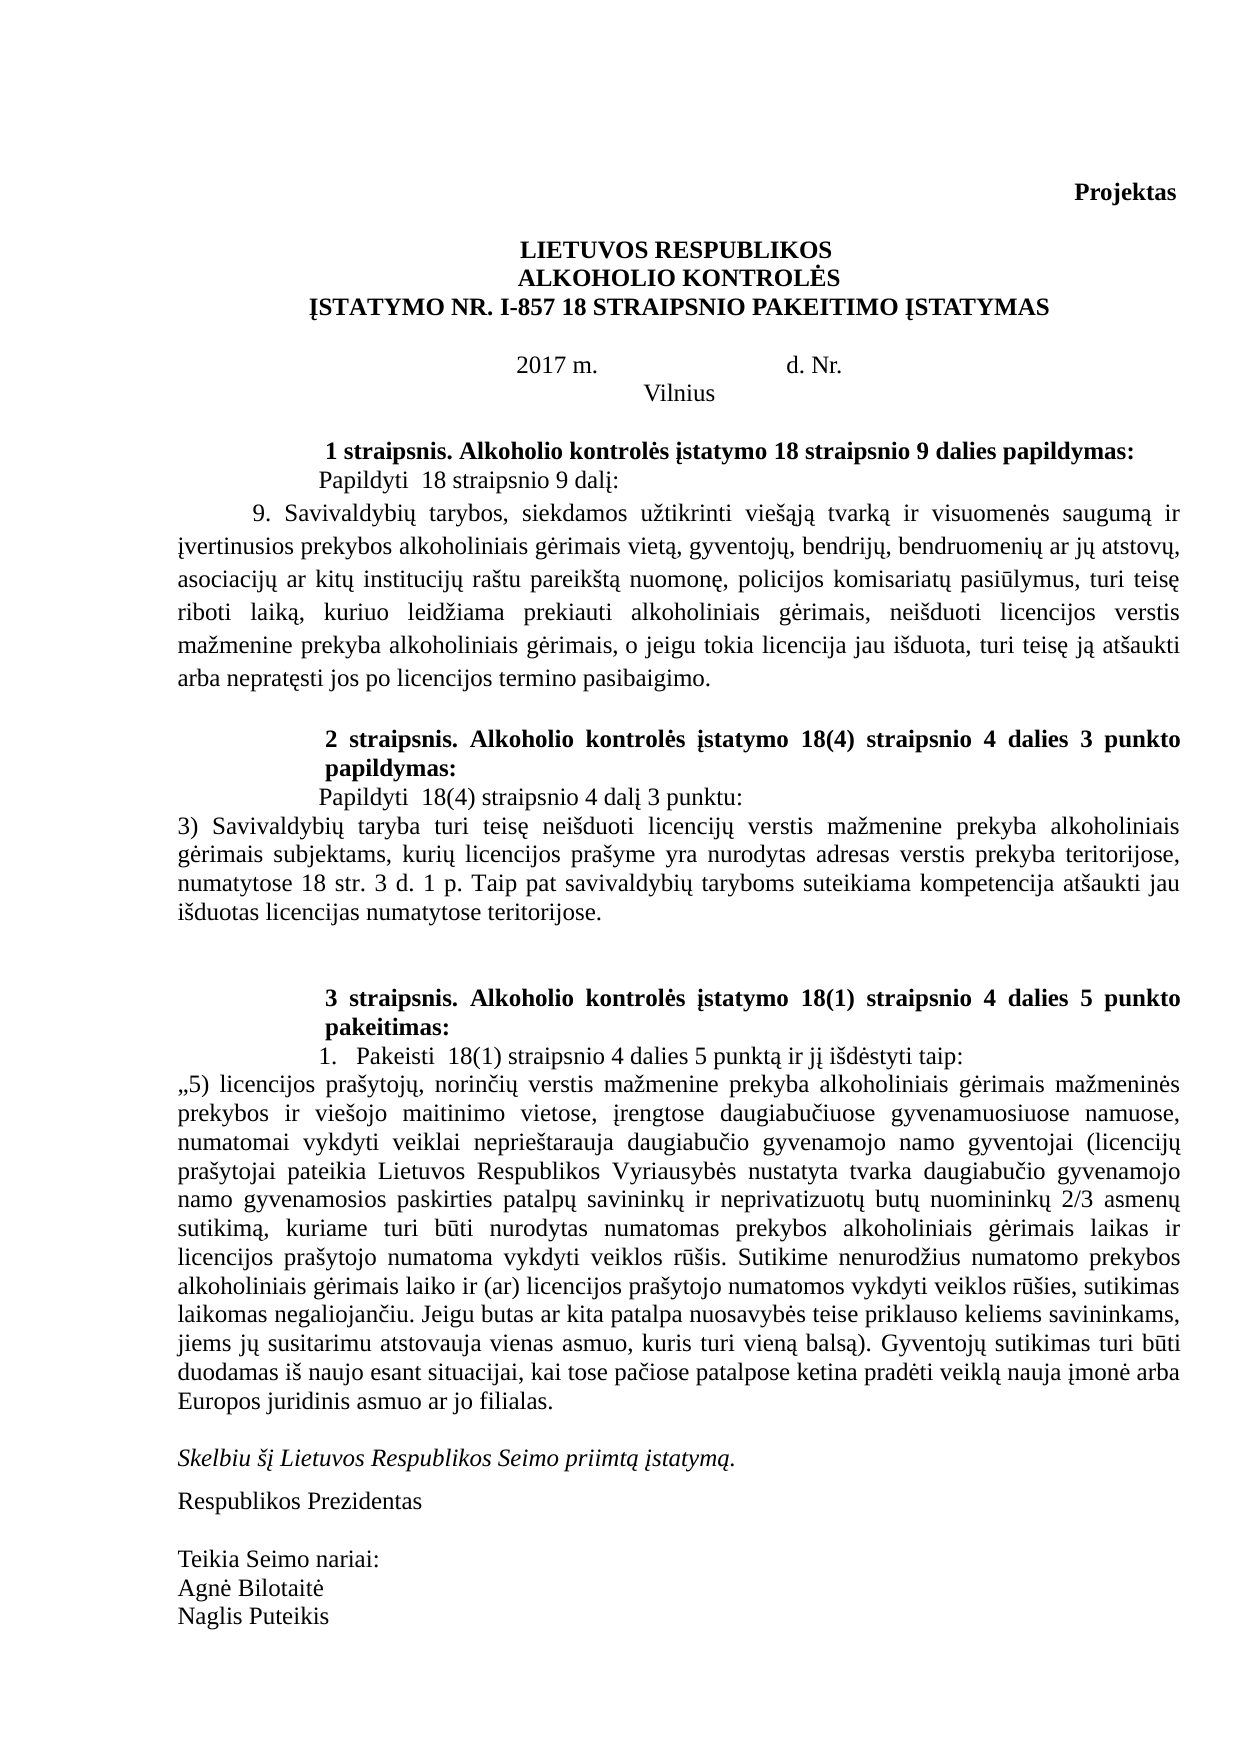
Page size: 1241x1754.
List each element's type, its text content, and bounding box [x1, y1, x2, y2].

text Respublikos Prezidentas [177, 1486, 1181, 1515]
text Projektas [945, 177, 1181, 206]
text 3 straipsnis. Alkoholio kontrolės įstatymo 18(1) straipsnio 4 dalies 5 punkto pakeitimas: [325, 983, 1181, 1041]
text LIETUVOS RESPUBLIKOS [177, 235, 1181, 263]
text Skelbiu šį Lietuvos Respublikos Seimo priimtą įstatymą. [177, 1443, 1181, 1472]
text ĮSTATYMO NR. I-857 18 STRAIPSNIO PAKEITIMO ĮSTATYMAS [177, 292, 1181, 321]
text „5) licencijos prašytojų, norinčių verstis mažmenine prekyba alkoholiniais gėrimais mažmeninės prekybos ir viešojo maitinimo vietose, įrengtose daugiabučiuose gyvenamuosiuose namuose, numatomai vykdyti veiklai neprieštarauja daugiabučio gyvenamojo namo gyventojai (licencijų prašytojai pateikia Lietuvos Respublikos Vyriausybės nustatyta tvarka daugiabučio gyvenamojo namo gyvenamosios paskirties patalpų savininkų ir neprivatizuotų butų nuomininkų 2/3 asmenų sutikimą, kuriame turi būti nurodytas numatomas prekybos alkoholiniais gėrimais laikas ir licencijos prašytojo numatoma vykdyti veiklos rūšis. Sutikime nenurodžius numatomo prekybos alkoholiniais gėrimais laiko ir (ar) licencijos prašytojo numatomos vykdyti veiklos rūšies, sutikimas laikomas negaliojančiu. Jeigu butas ar kita patalpa nuosavybės teise priklauso keliems savininkams, jiems jų susitarimu atstovauja vienas asmuo, kuris turi vieną balsą). Gyventojų sutikimas turi būti duodamas iš naujo esant situacijai, kai tose pačiose patalpose ketina pradėti veiklą nauja įmonė arba Europos juridinis asmuo ar jo filialas. [177, 1069, 1181, 1414]
text 3) Savivaldybių taryba turi teisę neišduoti licencijų verstis mažmenine prekyba alkoholiniais gėrimais subjektams, kurių licencijos prašyme yra nurodytas adresas verstis prekyba teritorijose, numatytose 18 str. 3 d. 1 p. Taip pat savivaldybių taryboms suteikiama kompetencija atšaukti jau išduotas licencijas numatytose teritorijose. [177, 811, 1181, 926]
text Teikia Seimo nariai: [177, 1544, 1181, 1573]
text 1 straipsnis. Alkoholio kontrolės įstatymo 18 straipsnio 9 dalies papildymas: [325, 436, 1181, 465]
text Vilnius [177, 378, 1181, 407]
text 9. Savivaldybių tarybos, siekdamos užtikrinti viešąją tvarką ir visuomenės saugumą ir įvertinusios prekybos alkoholiniais gėrimais vietą, gyventojų, bendrijų, bendruomenių ar jų atstovų, asociacijų ar kitų institucijų raštu pareikštą nuomonę, policijos komisariatų pasiūlymus, turi teisę riboti laiką, kuriuo leidžiama prekiauti alkoholiniais gėrimais, neišduoti licencijos verstis mažmenine prekyba alkoholiniais gėrimais, o jeigu tokia licencija jau išduota, turi teisę ją atšaukti arba nepratęsti jos po licencijos termino pasibaigimo. [177, 498, 1181, 692]
text 2 straipsnis. Alkoholio kontrolės įstatymo 18(4) straipsnio 4 dalies 3 punkto papildymas: [325, 724, 1181, 782]
text 2017 m. d. Nr. [177, 350, 1181, 378]
text ALKOHOLIO KONTROLĖS [177, 263, 1181, 292]
text Papildyti 18 straipsnio 9 dalį: [183, 465, 1181, 493]
text Naglis Puteikis [177, 1601, 1181, 1630]
text 1. Pakeisti 18(1) straipsnio 4 dalies 5 punktą ir jį išdėstyti taip: [318, 1041, 1181, 1069]
text Agnė Bilotaitė [177, 1573, 1181, 1601]
text Papildyti 18(4) straipsnio 4 dalį 3 punktu: [183, 782, 1181, 811]
